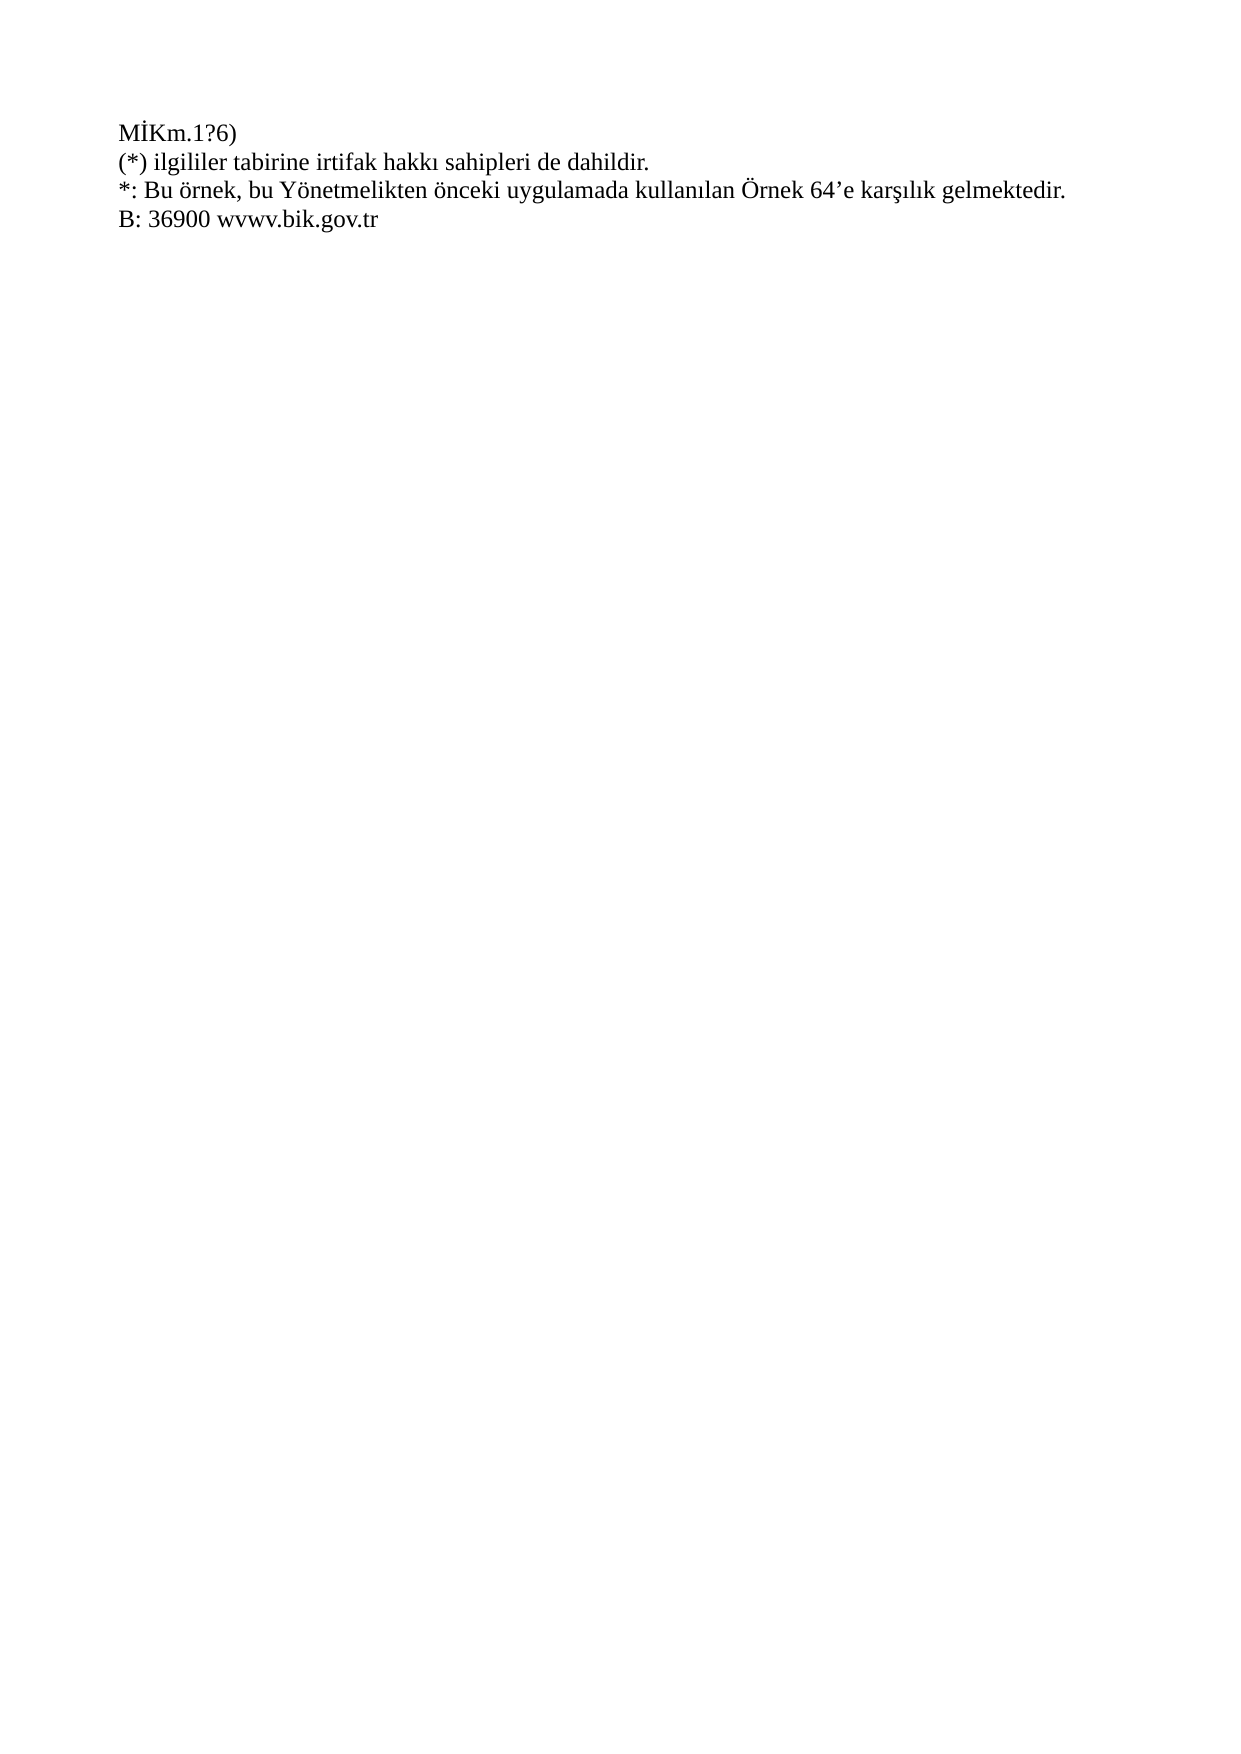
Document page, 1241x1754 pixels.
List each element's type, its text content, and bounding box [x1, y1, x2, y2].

text (*) ilgililer tabirine irtifak hakkı sahipleri de dahildir. [118, 147, 1122, 176]
text *: Bu örnek, bu Yönetmelikten önceki uygulamada kullanılan Örnek 64’e karşılık gelmektedir. [118, 176, 1122, 204]
text B: 36900 wvwv.bik.gov.tr [118, 204, 1122, 233]
text MİKm.1?6) [118, 118, 1122, 147]
